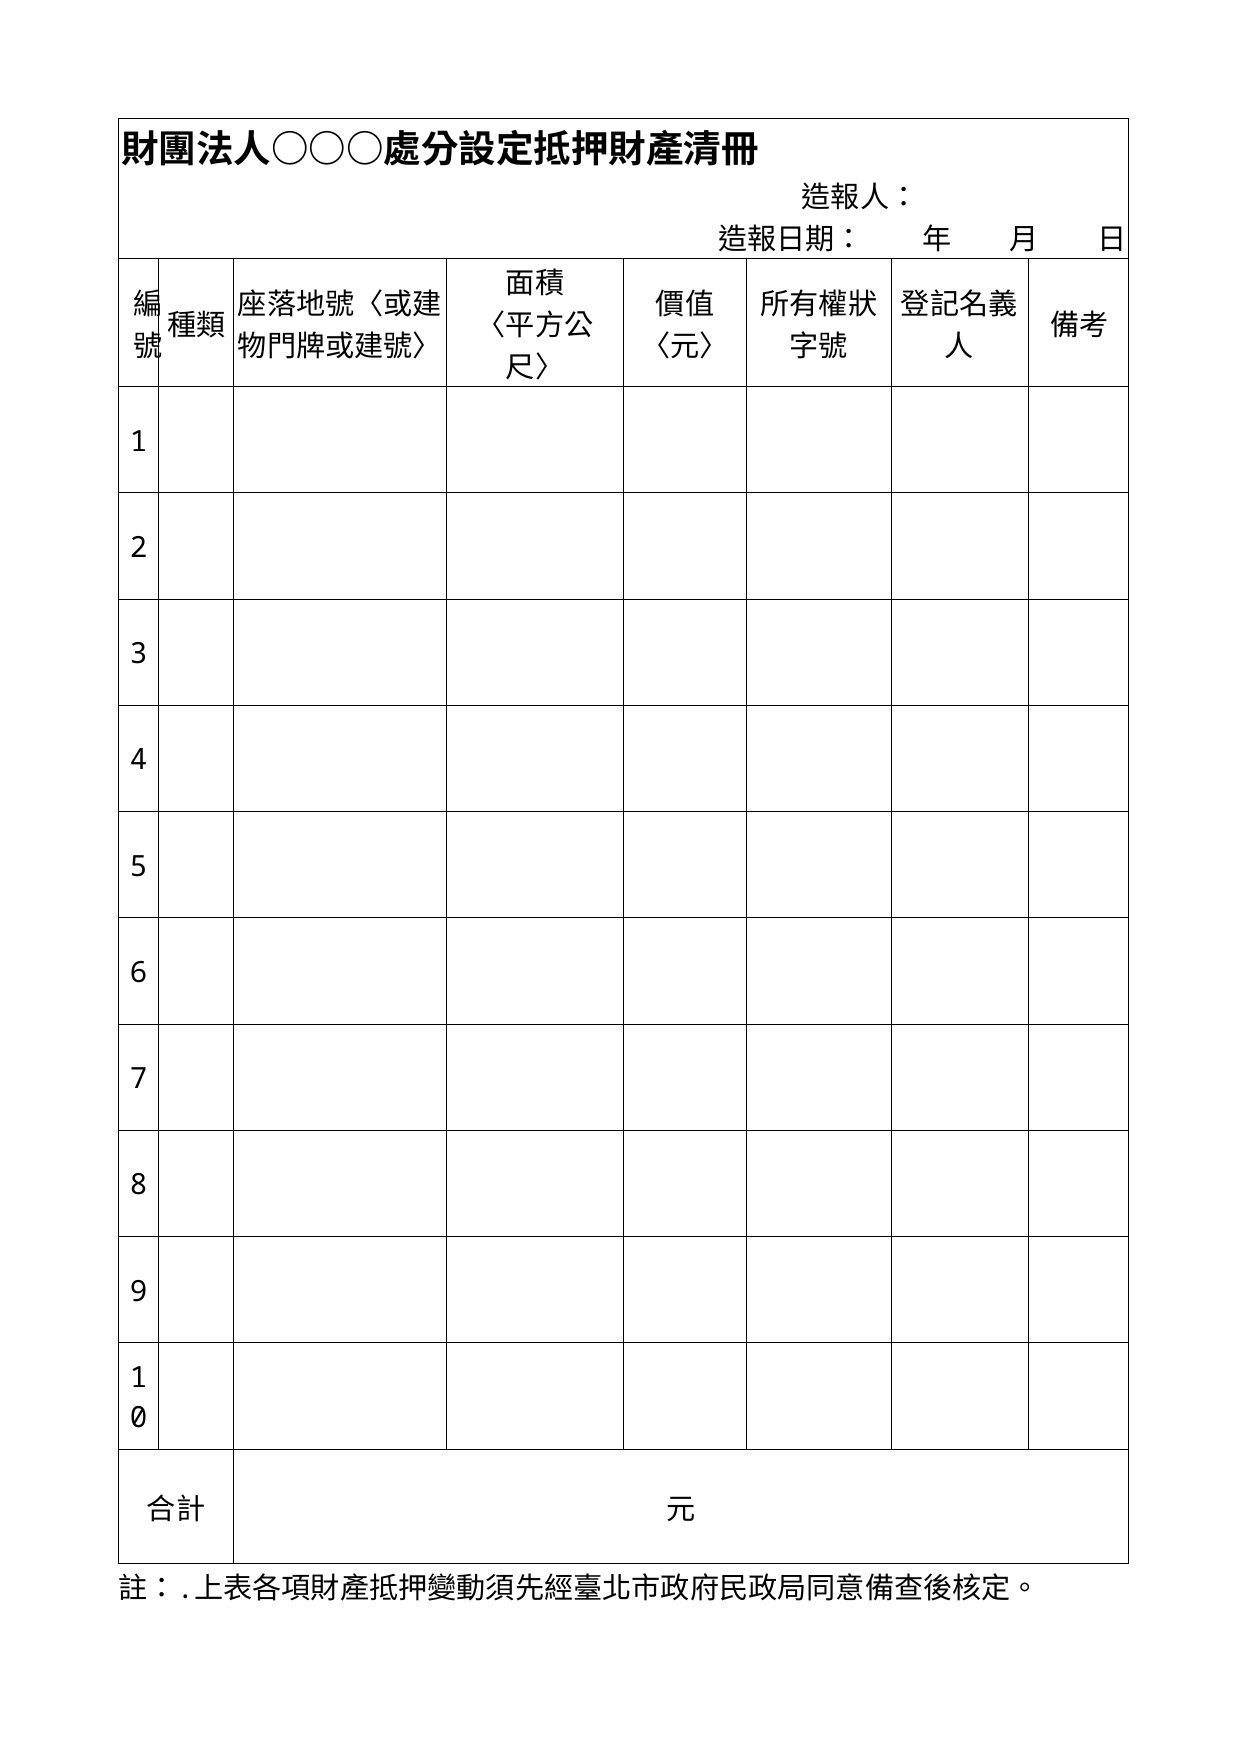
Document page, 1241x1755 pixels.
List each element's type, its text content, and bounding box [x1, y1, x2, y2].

table_cell [892, 706, 1028, 811]
table_cell [747, 1343, 891, 1448]
table_cell [1029, 706, 1128, 811]
table_cell [159, 1237, 233, 1342]
table_cell [747, 1025, 891, 1130]
table_cell [159, 1343, 233, 1448]
table_cell [1029, 600, 1128, 705]
table_cell [747, 387, 891, 492]
table_cell [447, 812, 623, 917]
table_cell [892, 1131, 1028, 1236]
table_cell [892, 812, 1028, 917]
table_cell 價值〈元〉 [624, 259, 746, 386]
table_cell 6 [119, 918, 158, 1023]
table_cell [1029, 493, 1128, 598]
table_cell 8 [119, 1131, 158, 1236]
table_cell [159, 600, 233, 705]
table_cell [447, 918, 623, 1023]
table_cell [159, 387, 233, 492]
table_cell 4 [119, 706, 158, 811]
table_cell [624, 918, 746, 1023]
table_cell [159, 706, 233, 811]
table_header 財團法人○○○處分設定抵押財產清冊 造報人： 造報日期： 年 月 日 [119, 119, 1128, 258]
table_cell [234, 493, 446, 598]
table_cell [747, 1237, 891, 1342]
table_cell [447, 387, 623, 492]
table_cell 5 [119, 812, 158, 917]
table_cell [447, 600, 623, 705]
table_cell [1029, 812, 1128, 917]
table_cell [447, 1237, 623, 1342]
table_cell [159, 1025, 233, 1130]
table_cell 種類 [159, 259, 233, 386]
text 註：.上表各項財產抵押變動須先經臺北市政府民政局同意備查後核定。 [118, 1564, 1122, 1607]
table_cell [892, 1237, 1028, 1342]
table_cell [234, 387, 446, 492]
table_cell [1029, 1025, 1128, 1130]
table_cell 面積 〈平方公尺〉 [447, 259, 623, 386]
table_cell [747, 706, 891, 811]
table_cell [234, 812, 446, 917]
table_cell [747, 1131, 891, 1236]
table_cell 備考 [1029, 259, 1128, 386]
table_cell [892, 1343, 1028, 1448]
table_cell [624, 1237, 746, 1342]
table_cell [447, 1131, 623, 1236]
table_cell [892, 1025, 1028, 1130]
table_cell [234, 918, 446, 1023]
table_cell [447, 493, 623, 598]
table_cell [234, 706, 446, 811]
table_cell 合計 [119, 1450, 233, 1563]
table_cell 1 [119, 387, 158, 492]
table_cell [892, 387, 1028, 492]
table_cell [892, 600, 1028, 705]
table_cell [624, 706, 746, 811]
table_cell [159, 1131, 233, 1236]
table_cell 3 [119, 600, 158, 705]
table_cell [624, 1025, 746, 1130]
table_cell [747, 600, 891, 705]
table_cell [159, 918, 233, 1023]
table_cell 編號 [119, 259, 158, 386]
table_cell [234, 1025, 446, 1130]
table_cell [624, 1131, 746, 1236]
table_cell [447, 1343, 623, 1448]
table_cell [1029, 1343, 1128, 1448]
table_cell [624, 1343, 746, 1448]
table_cell 7 [119, 1025, 158, 1130]
table_cell 10 [119, 1343, 158, 1448]
table_cell 登記名義人 [892, 259, 1028, 386]
table_cell [624, 812, 746, 917]
table_cell 所有權狀字號 [747, 259, 891, 386]
table_cell 2 [119, 493, 158, 598]
table_cell [747, 493, 891, 598]
table_cell [624, 493, 746, 598]
table_cell [747, 918, 891, 1023]
table_cell [1029, 918, 1128, 1023]
table_cell [234, 1131, 446, 1236]
table_cell [234, 1343, 446, 1448]
table_cell 座落地號〈或建物門牌或建號〉 [234, 259, 446, 386]
table_cell [447, 706, 623, 811]
table_cell [892, 918, 1028, 1023]
table_cell [1029, 1237, 1128, 1342]
table_cell [159, 812, 233, 917]
table_cell [892, 493, 1028, 598]
table_cell [1029, 1131, 1128, 1236]
table_cell [447, 1025, 623, 1130]
table_cell [234, 1237, 446, 1342]
table_cell [624, 600, 746, 705]
table_cell [159, 493, 233, 598]
table_cell [1029, 387, 1128, 492]
table_cell [234, 600, 446, 705]
table_cell [747, 812, 891, 917]
table_cell [624, 387, 746, 492]
table_cell 元 [234, 1450, 1128, 1563]
table_cell 9 [119, 1237, 158, 1342]
